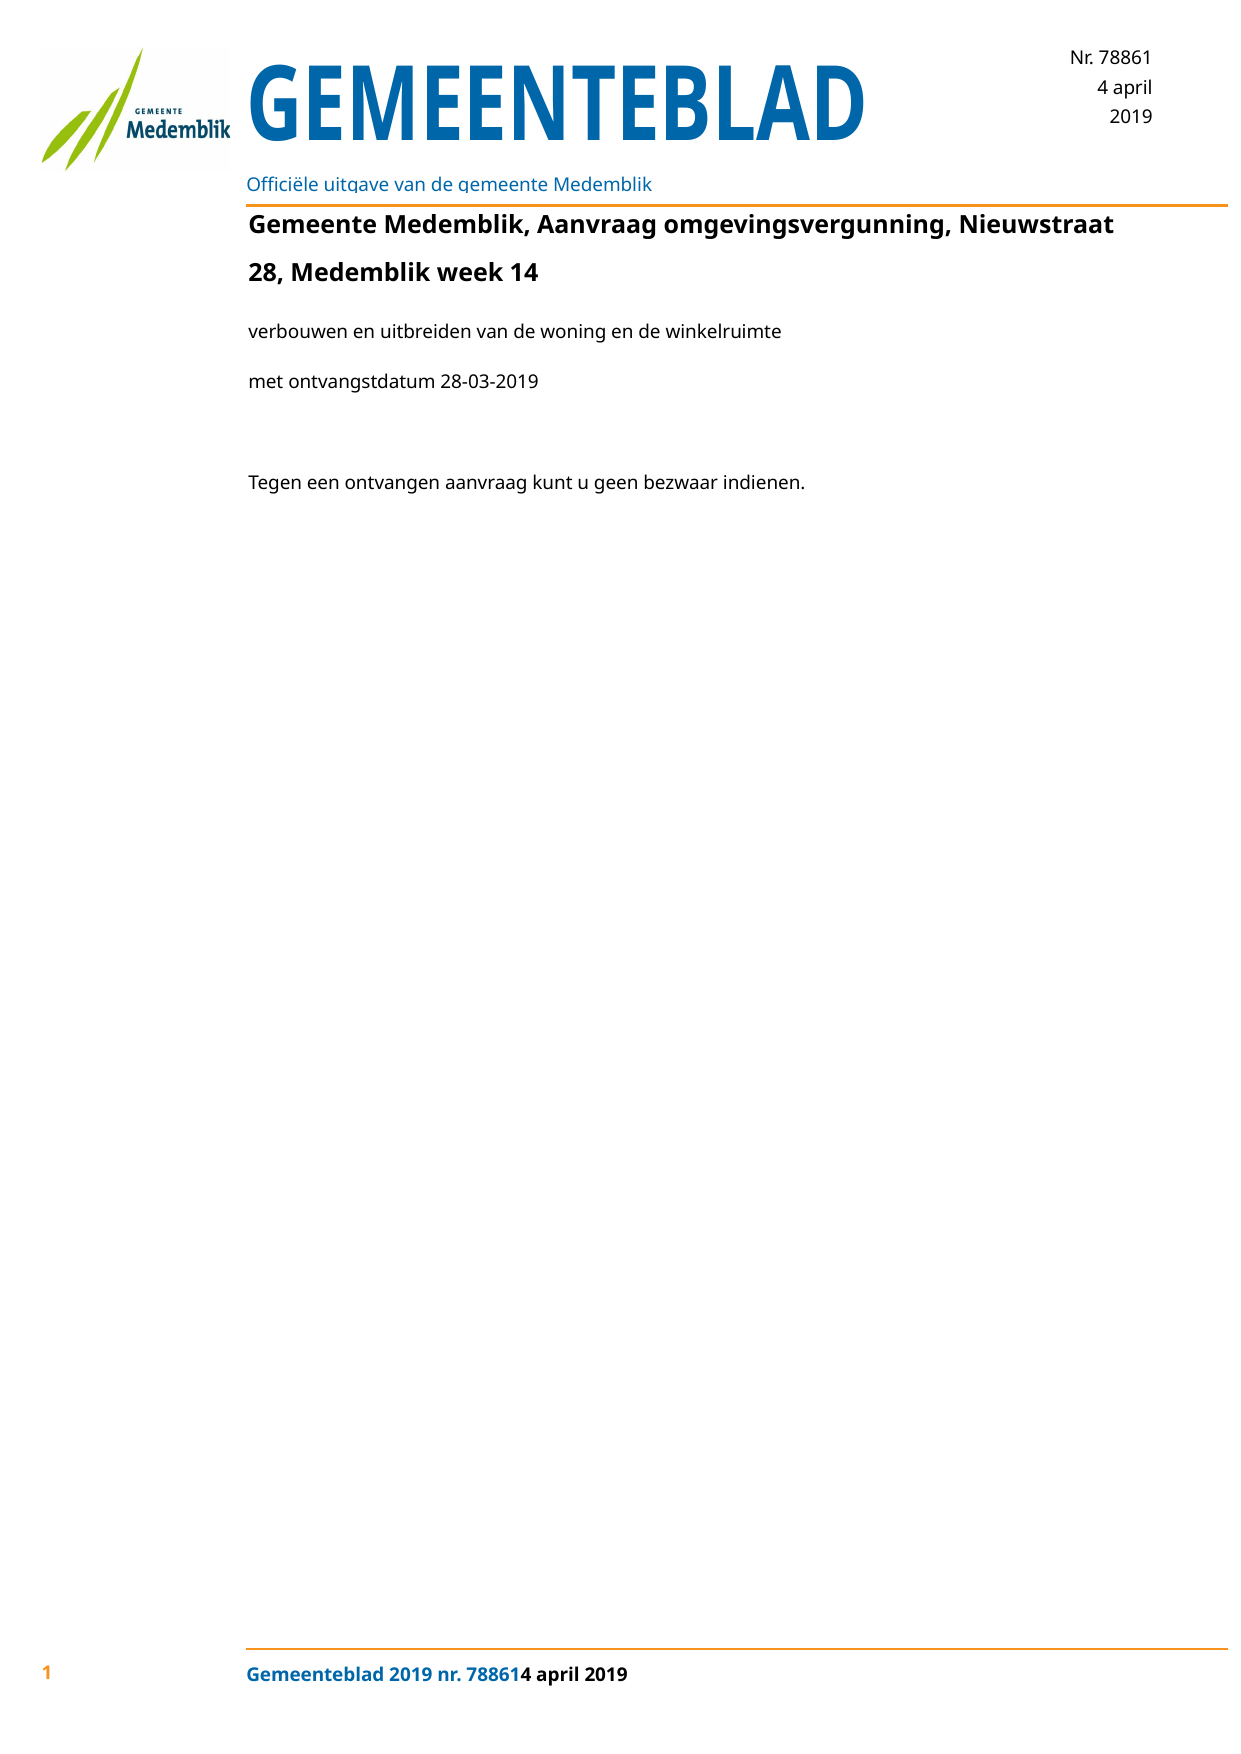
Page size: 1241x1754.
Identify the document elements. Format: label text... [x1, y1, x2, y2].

text Tegen een ontvangen aanvraag kunt u geen bezwaar indienen. [248, 469, 1152, 495]
text met ontvangstdatum 28-03-2019 [248, 368, 1152, 394]
text Gemeente Medemblik, Aanvraag omgevingsvergunning, Nieuwstraat 28, Medemblik week 14 [248, 207, 1152, 288]
picture [41, 47, 231, 172]
text verbouwen en uitbreiden van de woning en de winkelruimte [248, 318, 1152, 344]
